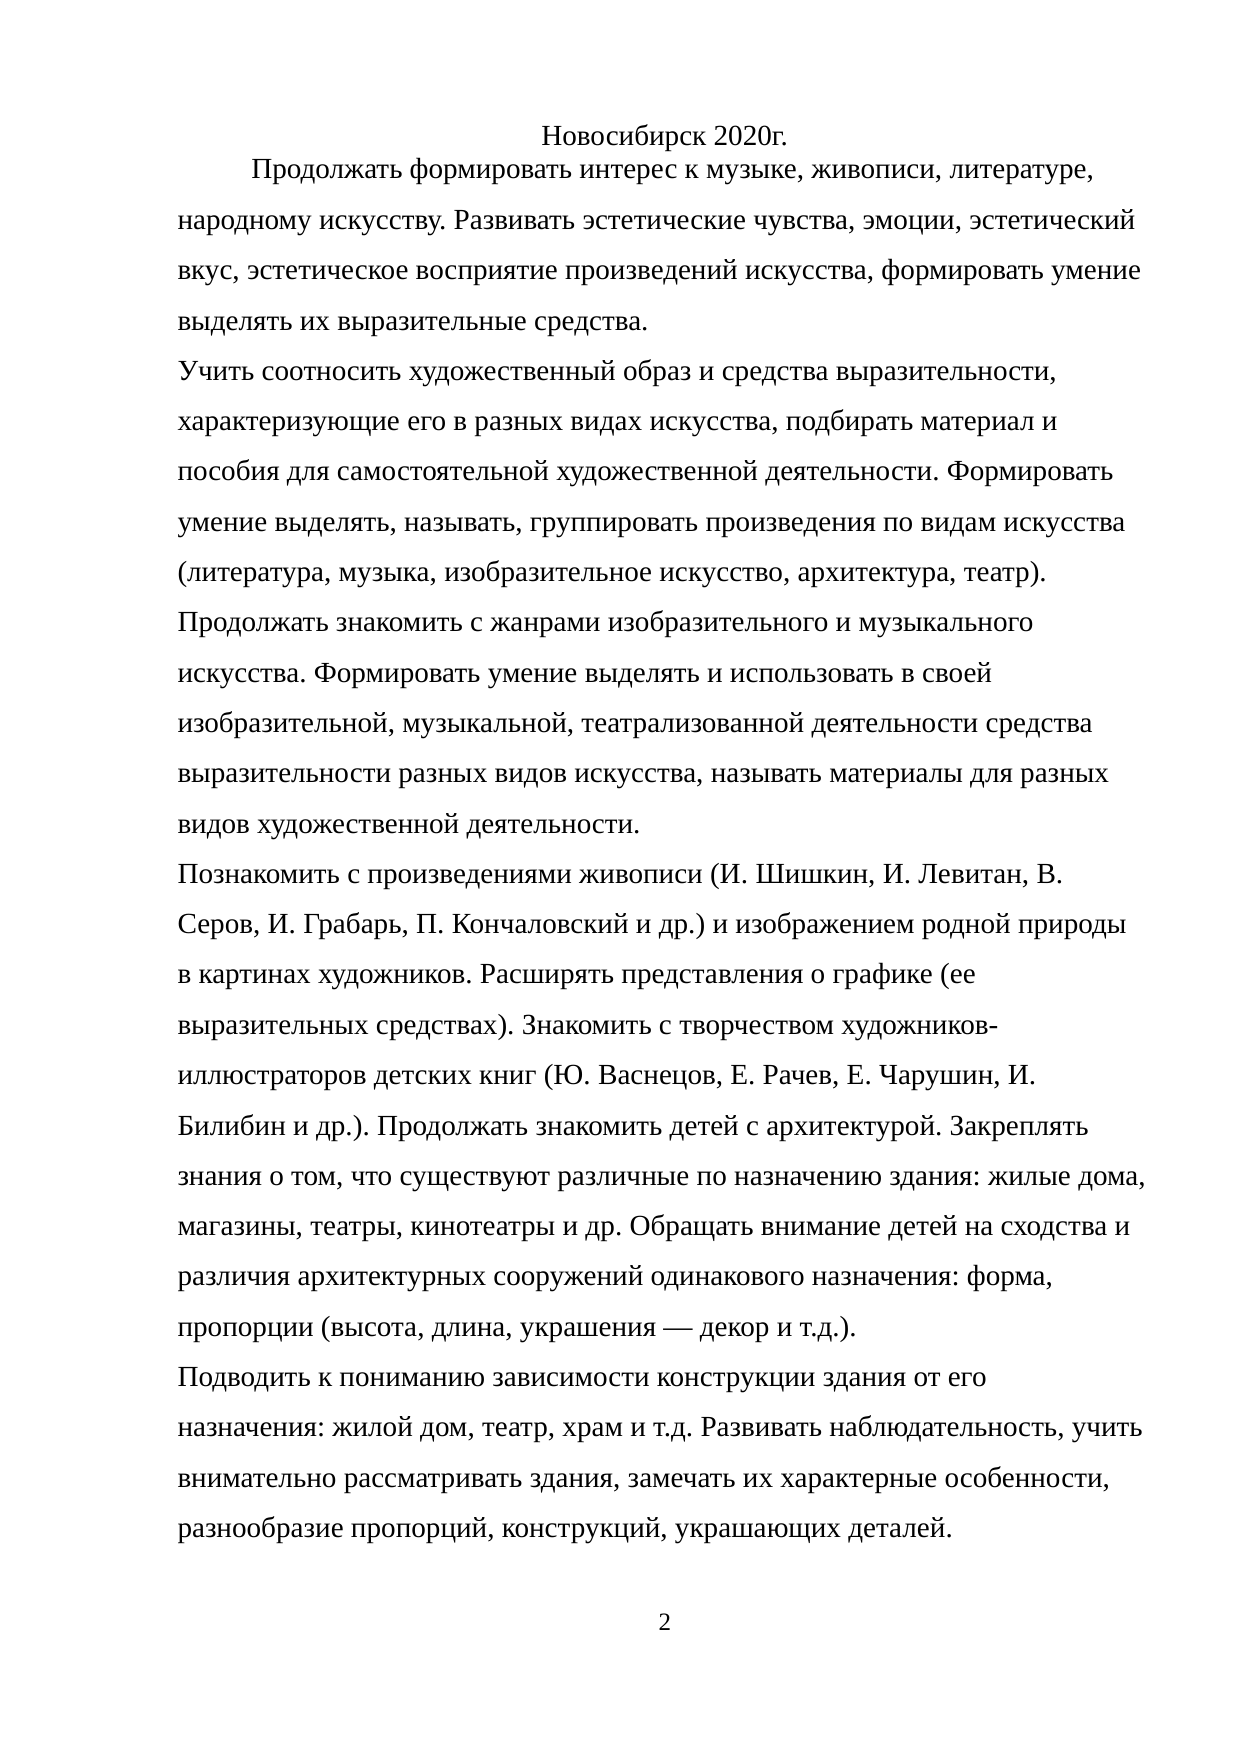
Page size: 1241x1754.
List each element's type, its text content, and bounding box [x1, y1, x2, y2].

text характеризующие его в разных видах искусства, подбирать материал и [177, 403, 1152, 437]
text разнообразие пропорций, конструкций, украшающих деталей. [177, 1510, 1152, 1544]
text видов художественной деятельности. [177, 806, 1152, 839]
text умение выделять, называть, группировать произведения по видам искусства [177, 504, 1152, 537]
text Билибин и др.). Продолжать знакомить детей с архитектурой. Закреплять [177, 1108, 1152, 1141]
text знания о том, что существуют различные по назначению здания: жилые дома, [177, 1158, 1152, 1191]
text Познакомить с произведениями живописи (И. Шишкин, И. Левитан, В. [177, 856, 1152, 889]
text Продолжать знакомить с жанрами изобразительного и музыкального [177, 604, 1152, 638]
text Новосибирск 2020г. [177, 118, 1152, 152]
text пропорции (высота, длина, украшения — декор и т.д.). [177, 1309, 1152, 1342]
text пособия для самостоятельной художественной деятельности. Формировать [177, 453, 1152, 487]
text народному искусству. Развивать эстетические чувства, эмоции, эстетический [177, 202, 1152, 236]
text Серов, И. Грабарь, П. Кончаловский и др.) и изображением родной природы [177, 906, 1152, 940]
text магазины, театры, кинотеатры и др. Обращать внимание детей на сходства и [177, 1208, 1152, 1242]
text назначения: жилой дом, театр, храм и т.д. Развивать наблюдательность, учить [177, 1409, 1152, 1443]
text выразительных средствах). Знакомить с творчеством художников- [177, 1007, 1152, 1041]
text иллюстраторов детских книг (Ю. Васнецов, Е. Рачев, Е. Чарушин, И. [177, 1057, 1152, 1091]
text в картинах художников. Расширять представления о графике (ее [177, 957, 1152, 990]
text Подводить к пониманию зависимости конструкции здания от его [177, 1359, 1152, 1393]
text выделять их выразительные средства. [177, 303, 1152, 336]
text вкус, эстетическое восприятие произведений искусства, формировать умение [177, 252, 1152, 286]
text изобразительной, музыкальной, театрализованной деятельности средства [177, 705, 1152, 739]
text различия архитектурных сооружений одинакового назначения: форма, [177, 1258, 1152, 1292]
text искусства. Формировать умение выделять и использовать в своей [177, 655, 1152, 688]
text внимательно рассматривать здания, замечать их характерные особенности, [177, 1460, 1152, 1493]
text (литература, музыка, изобразительное искусство, архитектура, театр). [177, 554, 1152, 588]
text Продолжать формировать интерес к музыке, живописи, литературе, [251, 152, 1152, 185]
text выразительности разных видов искусства, называть материалы для разных [177, 755, 1152, 789]
text Учить соотносить художественный образ и средства выразительности, [177, 353, 1152, 386]
